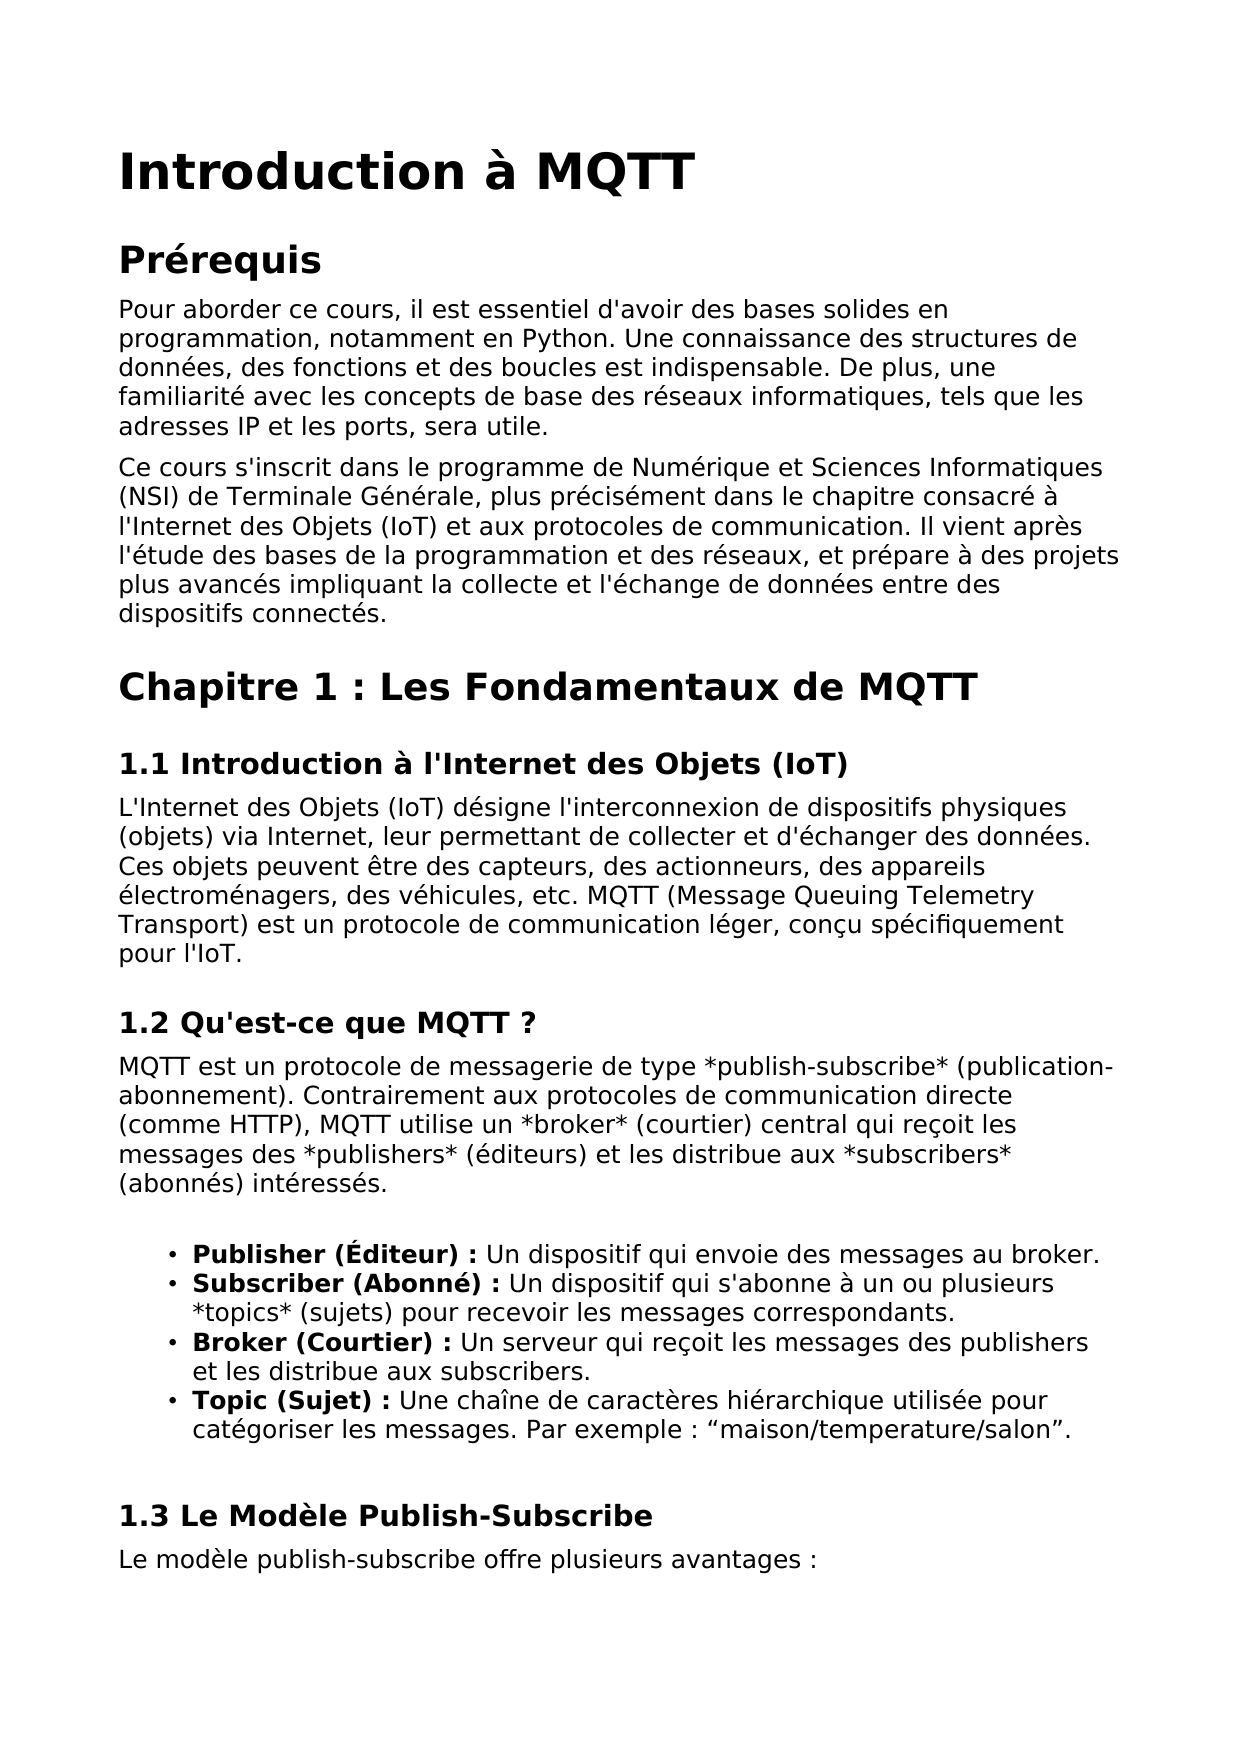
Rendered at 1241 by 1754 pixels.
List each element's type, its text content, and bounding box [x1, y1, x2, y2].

subtitle Introduction à MQTT [118, 143, 1122, 201]
list Publisher (Éditeur) : Un dispositif qui envoie des messages au broker. [177, 1240, 1122, 1269]
list Topic (Sujet) : Une chaîne de caractères hiérarchique utilisée pour catégoriser les messages. Par exemple : “maison/temperature/salon”. [177, 1386, 1122, 1444]
list Subscriber (Abonné) : Un dispositif qui s'abonne à un ou plusieurs *topics* (sujets) pour recevoir les messages correspondants. [177, 1269, 1122, 1328]
subtitle Prérequis [118, 239, 1122, 282]
text Pour aborder ce cours, il est essentiel d'avoir des bases solides en programmation, notamment en Python. Une connaissance des structures de données, des fonctions et des boucles est indispensable. De plus, une familiarité avec les concepts de base des réseaux informatiques, tels que les adresses IP et les ports, sera utile. [118, 295, 1122, 441]
subtitle 1.2 Qu'est-ce que MQTT ? [118, 1006, 1122, 1040]
list Broker (Courtier) : Un serveur qui reçoit les messages des publishers et les distribue aux subscribers. [177, 1328, 1122, 1386]
text Le modèle publish-subscribe offre plusieurs avantages : [118, 1545, 1122, 1574]
text Ce cours s'inscrit dans le programme de Numérique et Sciences Informatiques (NSI) de Terminale Générale, plus précisément dans le chapitre consacré à l'Internet des Objets (IoT) et aux protocoles de communication. Il vient après l'étude des bases de la programmation et des réseaux, et prépare à des projets plus avancés impliquant la collecte et l'échange de données entre des dispositifs connectés. [118, 453, 1122, 628]
subtitle Chapitre 1 : Les Fondamentaux de MQTT [118, 666, 1122, 709]
text MQTT est un protocole de messagerie de type *publish-subscribe* (publication-abonnement). Contrairement aux protocoles de communication directe (comme HTTP), MQTT utilise un *broker* (courtier) central qui reçoit les messages des *publishers* (éditeurs) et les distribue aux *subscribers* (abonnés) intéressés. [118, 1052, 1122, 1198]
subtitle 1.3 Le Modèle Publish-Subscribe [118, 1499, 1122, 1533]
text L'Internet des Objets (IoT) désigne l'interconnexion de dispositifs physiques (objets) via Internet, leur permettant de collecter et d'échanger des données. Ces objets peuvent être des capteurs, des actionneurs, des appareils électroménagers, des véhicules, etc. MQTT (Message Queuing Telemetry Transport) est un protocole de communication léger, conçu spécifiquement pour l'IoT. [118, 793, 1122, 968]
subtitle 1.1 Introduction à l'Internet des Objets (IoT) [118, 747, 1122, 781]
